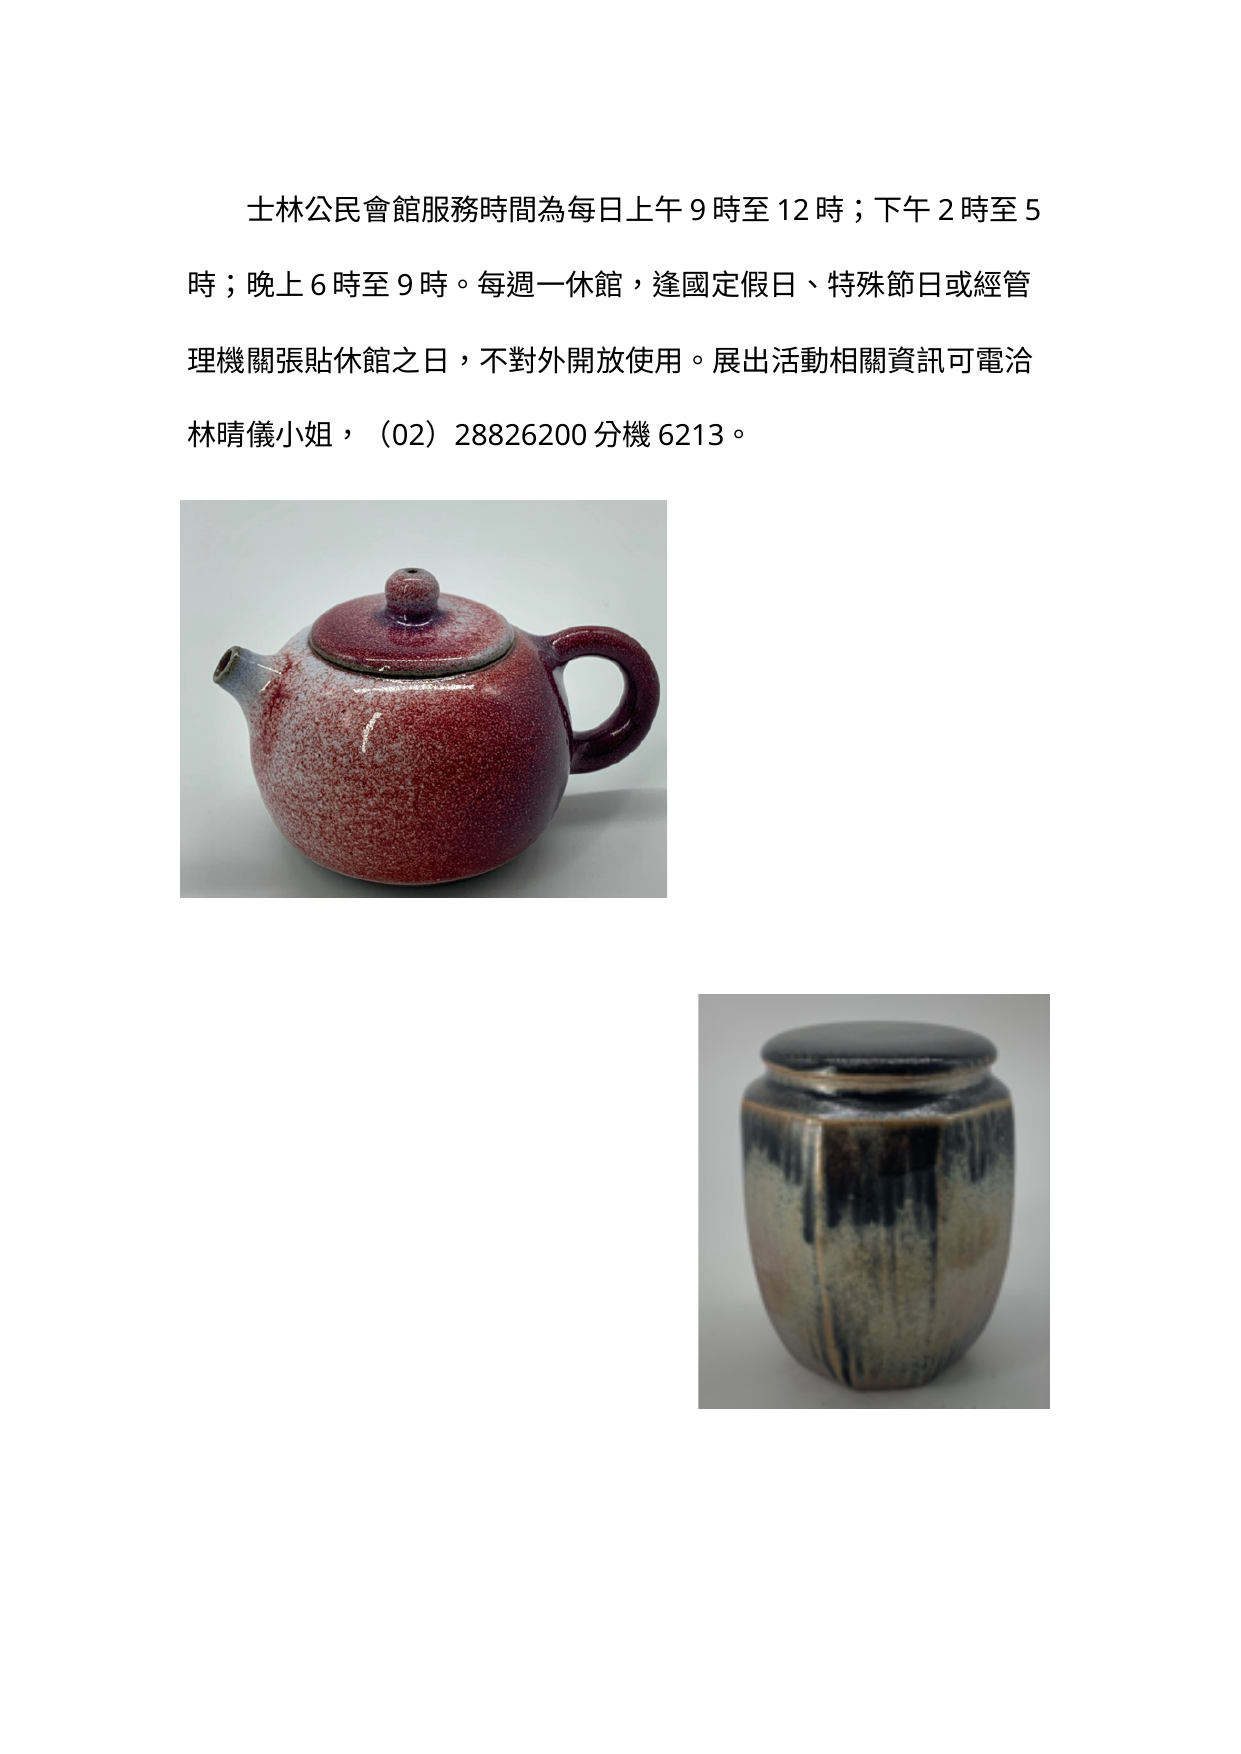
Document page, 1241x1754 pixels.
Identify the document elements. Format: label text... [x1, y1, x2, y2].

picture [192, 500, 671, 901]
text 士林公民會館服務時間為每日上午9時至12時；下午2時至5時；晚上6時至9時。每週一休館，逢國定假日、特殊節日或經管理機關張貼休館之日，不對外開放使用。展出活動相關資訊可電洽林晴儀小姐，（02）28826200分機6213。 [187, 164, 1053, 464]
picture [732, 994, 1054, 1409]
